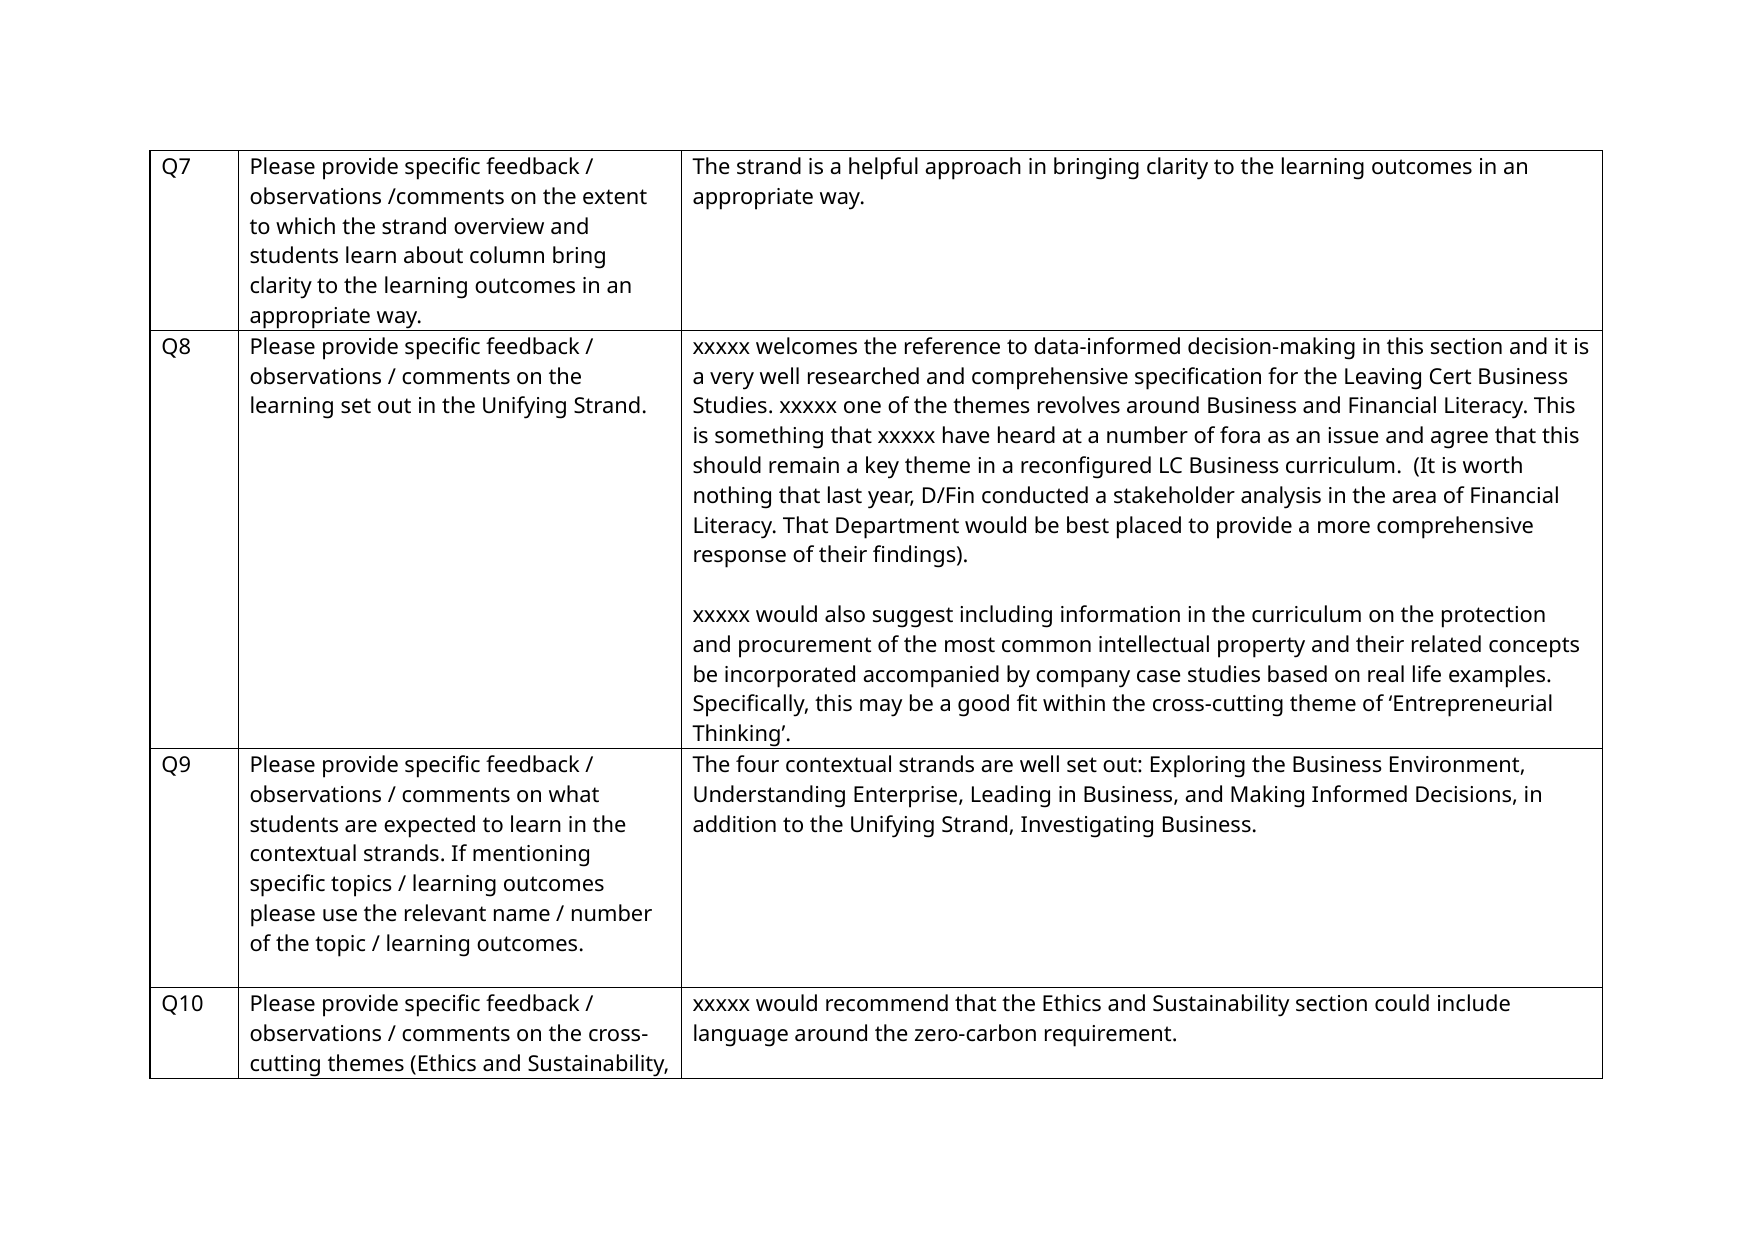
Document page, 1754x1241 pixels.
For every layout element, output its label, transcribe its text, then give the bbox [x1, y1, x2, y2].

table_cell Q8 [151, 331, 238, 748]
table_cell xxxxx welcomes the reference to data-informed decision-making in this section and it is a very well researched and comprehensive specification for the Leaving Cert Business Studies. xxxxx one of the themes revolves around Business and Financial Literacy. This is something that xxxxx have heard at a number of fora as an issue and agree that this should remain a key theme in a reconfigured LC Business curriculum. (It is worth nothing that last year, D/Fin conducted a stakeholder analysis in the area of Financial Literacy. That Department would be best placed to provide a more comprehensive response of their findings). xxxxx would also suggest including information in the curriculum on the protection and procurement of the most common intellectual property and their related concepts be incorporated accompanied by company case studies based on real life examples. Specifically, this may be a good fit within the cross-cutting theme of ‘Entrepreneurial Thinking’. [682, 331, 1602, 748]
table_cell The four contextual strands are well set out: Exploring the Business Environment, Understanding Enterprise, Leading in Business, and Making Informed Decisions, in addition to the Unifying Strand, Investigating Business. [682, 749, 1602, 987]
table_cell Please provide specific feedback / observations / comments on the cross-cutting themes (Ethics and Sustainability, [239, 988, 681, 1078]
table_cell Q10 [151, 988, 238, 1078]
table_cell The strand is a helpful approach in bringing clarity to the learning outcomes in an appropriate way. [682, 151, 1602, 330]
table_cell Please provide specific feedback / observations /comments on the extent to which the strand overview and students learn about column bring clarity to the learning outcomes in an appropriate way. [239, 151, 681, 330]
table_cell Q9 [151, 749, 238, 987]
table_cell Please provide specific feedback / observations / comments on what students are expected to learn in the contextual strands. If mentioning specific topics / learning outcomes please use the relevant name / number of the topic / learning outcomes. [239, 749, 681, 987]
table_cell xxxxx would recommend that the Ethics and Sustainability section could include language around the zero-carbon requirement. [682, 988, 1602, 1078]
table_cell Please provide specific feedback / observations / comments on the learning set out in the Unifying Strand. [239, 331, 681, 748]
table_cell Q7 [151, 151, 238, 330]
